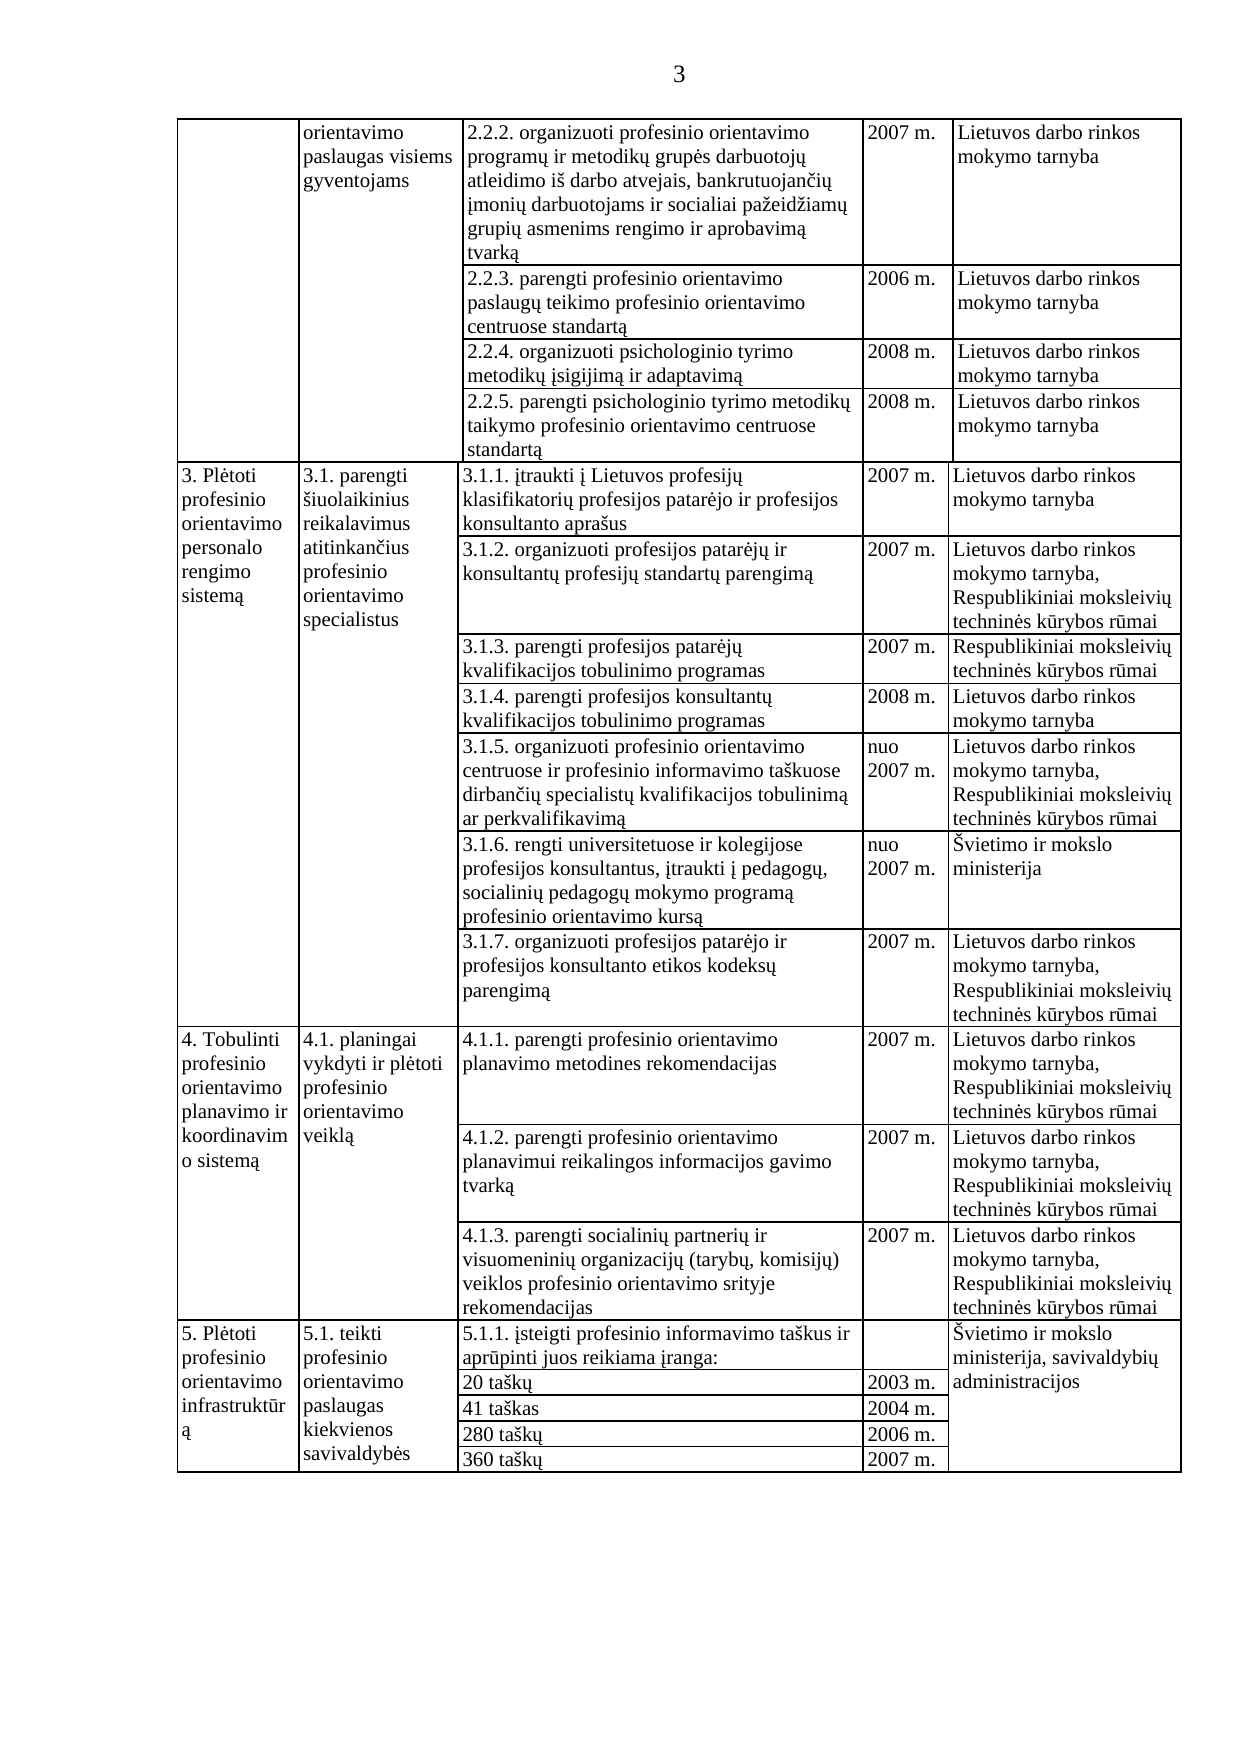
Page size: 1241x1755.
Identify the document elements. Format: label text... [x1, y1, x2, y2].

table_cell 3.1.2. organizuoti profesijos patarėjų ir konsultantų profesijų standartų parengimą [459, 537, 862, 633]
table_cell 2007 m. [864, 463, 948, 535]
table_cell 2.2. teikti kokybiškas profesinio orientavimo paslaugas visiems gyventojams [300, 120, 462, 461]
table_cell 2007 m. [864, 1027, 948, 1123]
table_cell 3.1.7. organizuoti profesijos patarėjo ir profesijos konsultanto etikos kodeksų parengimą [459, 930, 862, 1026]
table_cell 2007 m. [864, 120, 952, 264]
table_cell 2007 m. [864, 930, 948, 1026]
table_cell [178, 120, 298, 461]
table_cell 4.1. planingai vykdyti ir plėtoti profesinio orientavimo veiklą [300, 1027, 457, 1319]
table_cell nuo 2007 m. [864, 734, 948, 830]
table_cell Lietuvos darbo rinkos mokymo tarnyba [954, 266, 1180, 338]
table_cell 2008 m. [864, 389, 952, 461]
table_cell 2008 m. [864, 340, 952, 387]
table_cell 4.1.1. parengti profesinio orientavimo planavimo metodines rekomendacijas [459, 1027, 862, 1123]
table_cell 3.1. parengti šiuolaikinius reikalavimus atitinkančius profesinio orientavimo specialistus [300, 463, 457, 1026]
table_cell 2007 m. [864, 1223, 948, 1319]
table_cell Lietuvos darbo rinkos mokymo tarnyba [954, 389, 1180, 461]
table_cell nuo 2007 m. [864, 832, 948, 928]
table_cell 2007 m. [864, 635, 948, 682]
table_cell 5.1. teikti profesinio orientavimo paslaugas kiekvienos savivaldybės [300, 1321, 457, 1471]
table_cell 4. Tobulinti profesinio orientavimo planavimo ir koordinavimo sistemą [178, 1027, 298, 1319]
table_cell 2006 m. [864, 266, 952, 338]
table_cell 4.1.2. parengti profesinio orientavimo planavimui reikalingos informacijos gavimo tvarką [459, 1125, 862, 1221]
table_cell Švietimo ir mokslo ministerija [949, 832, 1180, 928]
table_cell 2008 m. [864, 684, 948, 732]
table_cell Švietimo ir mokslo ministerija, savivaldybių administracijos [949, 1321, 1180, 1471]
table_cell Lietuvos darbo rinkos mokymo tarnyba [954, 120, 1180, 264]
table_cell 2007 m. [864, 537, 948, 633]
table_cell Lietuvos darbo rinkos mokymo tarnyba [949, 463, 1180, 535]
table_cell 3. Plėtoti profesinio orientavimo personalo rengimo sistemą [178, 463, 298, 1026]
table_cell 5. Plėtoti profesinio orientavimo infrastruktūrą [178, 1321, 298, 1471]
table_cell 2007 m. [864, 1125, 948, 1221]
table_cell [864, 1321, 948, 1369]
